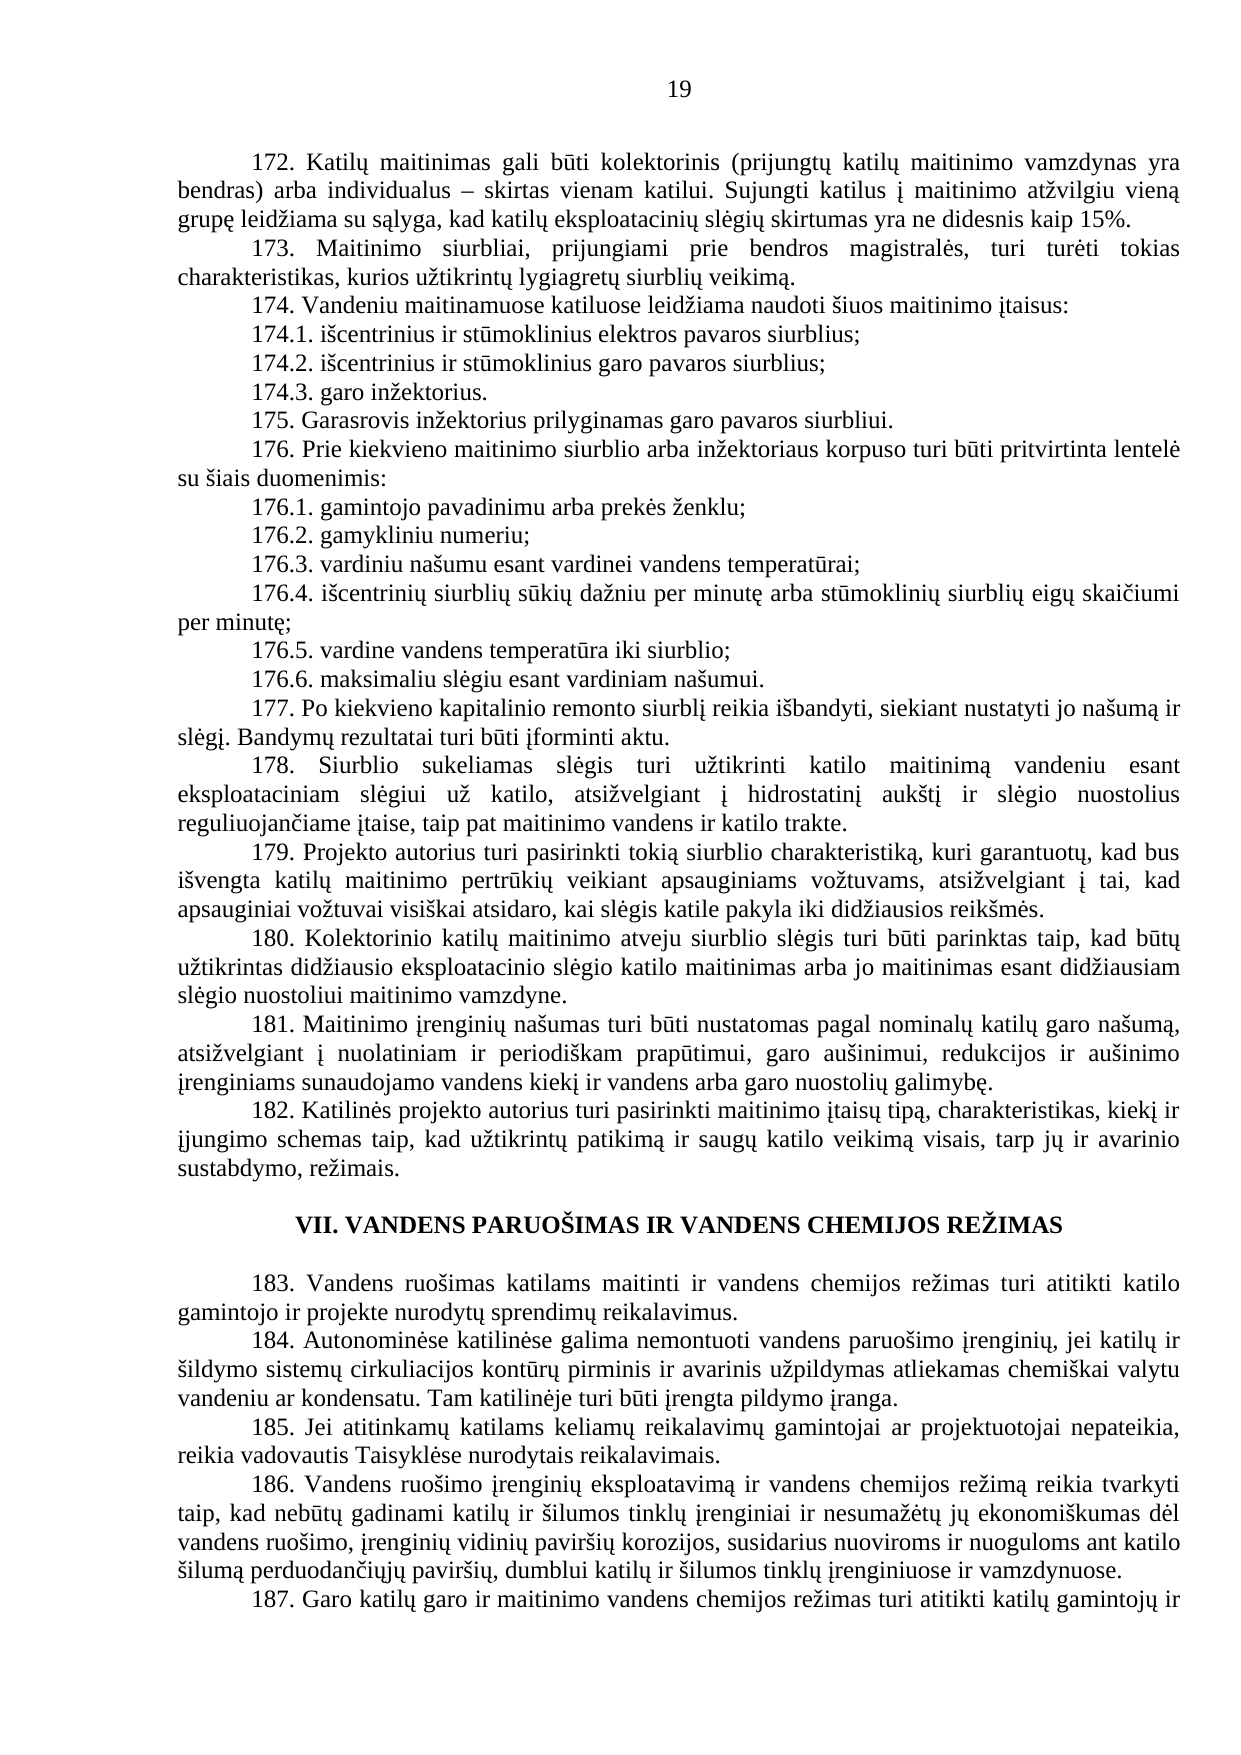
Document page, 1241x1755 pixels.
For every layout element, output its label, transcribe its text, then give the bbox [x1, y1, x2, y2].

text 176. Prie kiekvieno maitinimo siurblio arba inžektoriaus korpuso turi būti pritvirtinta lentelė su šiais duomenimis: [177, 434, 1181, 492]
text 184. Autonominėse katilinėse galima nemontuoti vandens paruošimo įrenginių, jei katilų ir šildymo sistemų cirkuliacijos kontūrų pirminis ir avarinis užpildymas atliekamas chemiškai valytu vandeniu ar kondensatu. Tam katilinėje turi būti įrengta pildymo įranga. [177, 1326, 1181, 1412]
text 173. Maitinimo siurbliai, prijungiami prie bendros magistralės, turi turėti tokias charakteristikas, kurios užtikrintų lygiagretų siurblių veikimą. [177, 233, 1181, 291]
text 176.2. gamykliniu numeriu; [177, 521, 1181, 549]
text 185. Jei atitinkamų katilams keliamų reikalavimų gamintojai ar projektuotojai nepateikia, reikia vadovautis Taisyklėse nurodytais reikalavimais. [177, 1412, 1181, 1469]
text 174. Vandeniu maitinamuose katiluose leidžiama naudoti šiuos maitinimo įtaisus: [177, 291, 1181, 319]
text 181. Maitinimo įrenginių našumas turi būti nustatomas pagal nominalų katilų garo našumą, atsižvelgiant į nuolatiniam ir periodiškam prapūtimui, garo aušinimui, redukcijos ir aušinimo įrenginiams sunaudojamo vandens kiekį ir vandens arba garo nuostolių galimybę. [177, 1009, 1181, 1096]
text 178. Siurblio sukeliamas slėgis turi užtikrinti katilo maitinimą vandeniu esant eksploataciniam slėgiui už katilo, atsižvelgiant į hidrostatinį aukštį ir slėgio nuostolius reguliuojančiame įtaise, taip pat maitinimo vandens ir katilo trakte. [177, 751, 1181, 837]
text 177. Po kiekvieno kapitalinio remonto siurblį reikia išbandyti, siekiant nustatyti jo našumą ir slėgį. Bandymų rezultatai turi būti įforminti aktu. [177, 693, 1181, 751]
text 174.3. garo inžektorius. [177, 377, 1181, 406]
text 176.1. gamintojo pavadinimu arba prekės ženklu; [177, 492, 1181, 521]
text 186. Vandens ruošimo įrenginių eksploatavimą ir vandens chemijos režimą reikia tvarkyti taip, kad nebūtų gadinami katilų ir šilumos tinklų įrenginiai ir nesumažėtų jų ekonomiškumas dėl vandens ruošimo, įrenginių vidinių paviršių korozijos, susidarius nuoviroms ir nuoguloms ant katilo šilumą perduodančiųjų paviršių, dumblui katilų ir šilumos tinklų įrenginiuose ir vamzdynuose. [177, 1469, 1181, 1584]
text 180. Kolektorinio katilų maitinimo atveju siurblio slėgis turi būti parinktas taip, kad būtų užtikrintas didžiausio eksploatacinio slėgio katilo maitinimas arba jo maitinimas esant didžiausiam slėgio nuostoliui maitinimo vamzdyne. [177, 923, 1181, 1009]
text 182. Katilinės projekto autorius turi pasirinkti maitinimo įtaisų tipą, charakteristikas, kiekį ir įjungimo schemas taip, kad užtikrintų patikimą ir saugų katilo veikimą visais, tarp jų ir avarinio sustabdymo, režimais. [177, 1096, 1181, 1182]
text 176.3. vardiniu našumu esant vardinei vandens temperatūrai; [177, 549, 1181, 578]
text 176.5. vardine vandens temperatūra iki siurblio; [177, 636, 1181, 664]
text VII. VANDENS PARUOŠIMAS IR VANDENS CHEMIJOS REŽIMAS [177, 1211, 1181, 1239]
text 183. Vandens ruošimas katilams maitinti ir vandens chemijos režimas turi atitikti katilo gamintojo ir projekte nurodytų sprendimų reikalavimus. [177, 1268, 1181, 1326]
text 174.1. išcentrinius ir stūmoklinius elektros pavaros siurblius; [177, 319, 1181, 348]
text 176.6. maksimaliu slėgiu esant vardiniam našumui. [177, 664, 1181, 693]
text 187. Garo katilų garo ir maitinimo vandens chemijos režimas turi atitikti katilų gamintojų ir [177, 1584, 1181, 1613]
text 175. Garasrovis inžektorius prilyginamas garo pavaros siurbliui. [177, 406, 1181, 434]
text 179. Projekto autorius turi pasirinkti tokią siurblio charakteristiką, kuri garantuotų, kad bus išvengta katilų maitinimo pertrūkių veikiant apsauginiams vožtuvams, atsižvelgiant į tai, kad apsauginiai vožtuvai visiškai atsidaro, kai slėgis katile pakyla iki didžiausios reikšmės. [177, 837, 1181, 923]
text 172. Katilų maitinimas gali būti kolektorinis (prijungtų katilų maitinimo vamzdynas yra bendras) arba individualus – skirtas vienam katilui. Sujungti katilus į maitinimo atžvilgiu vieną grupę leidžiama su sąlyga, kad katilų eksploatacinių slėgių skirtumas yra ne didesnis kaip 15%. [177, 147, 1181, 233]
text 176.4. išcentrinių siurblių sūkių dažniu per minutę arba stūmoklinių siurblių eigų skaičiumi per minutę; [177, 578, 1181, 636]
text 174.2. išcentrinius ir stūmoklinius garo pavaros siurblius; [177, 348, 1181, 377]
